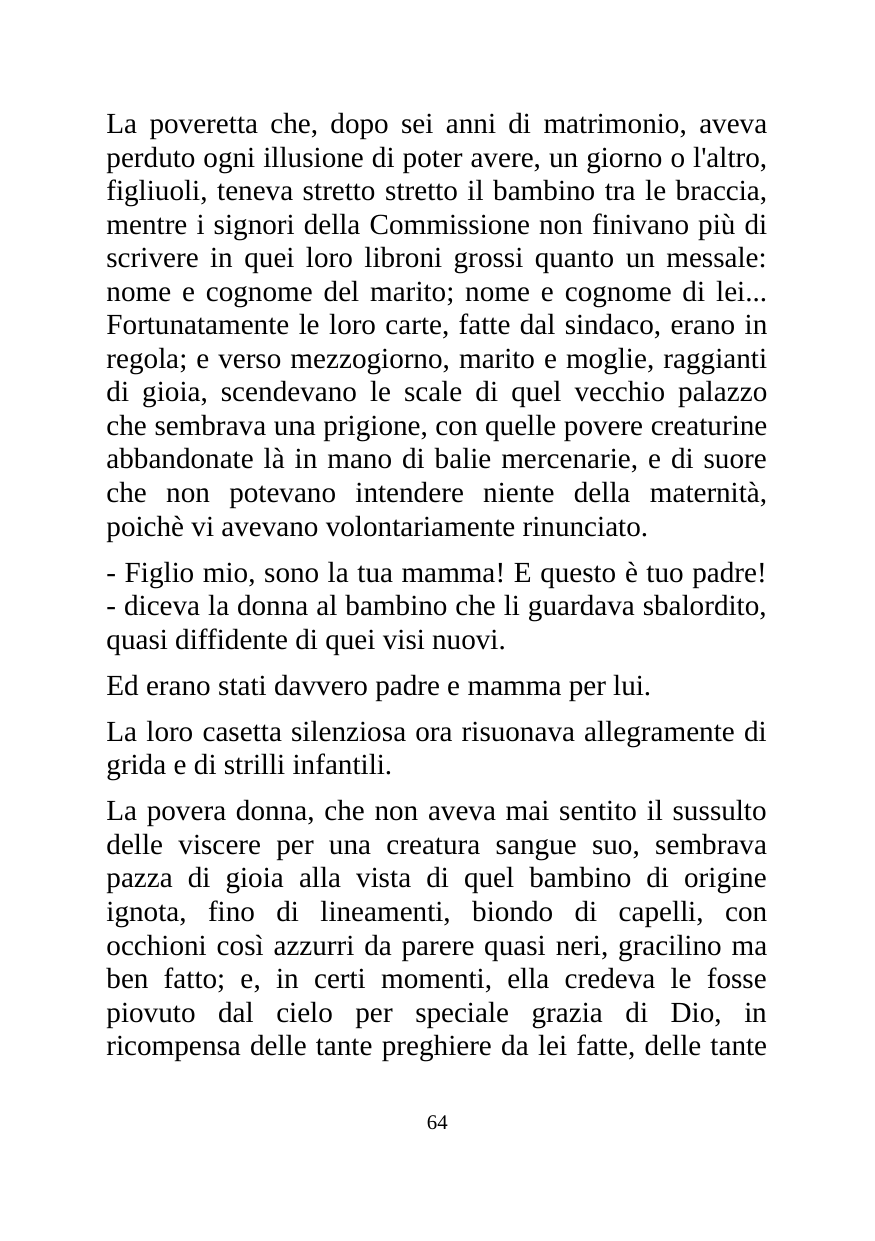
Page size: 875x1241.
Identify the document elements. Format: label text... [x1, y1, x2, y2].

text - Figlio mio, sono la tua mamma! E questo è tuo padre! - diceva la donna al bambino che li guardava sbalordito, quasi diffidente di quei visi nuovi. [106, 555, 768, 655]
text La povera donna, che non aveva mai sentito il sussulto delle viscere per una creatura sangue suo, sembrava pazza di gioia alla vista di quel bambino di origine ignota, fino di lineamenti, biondo di capelli, con occhioni così azzurri da parere quasi neri, gracilino ma ben fatto; e, in certi momenti, ella credeva le fosse piovuto dal cielo per speciale grazia di Dio, in ricompensa delle tante preghiere da lei fatte, delle tante [106, 793, 768, 1062]
text La poveretta che, dopo sei anni di matrimonio, aveva perduto ogni illusione di poter avere, un giorno o l'altro, figliuoli, teneva stretto stretto il bambino tra le braccia, mentre i signori della Commissione non finivano più di scrivere in quei loro libroni grossi quanto un messale: nome e cognome del marito; nome e cognome di lei... Fortunatamente le loro carte, fatte dal sindaco, erano in regola; e verso mezzogiorno, marito e moglie, raggianti di gioia, scendevano le scale di quel vecchio palazzo che sembrava una prigione, con quelle povere creaturine abbandonate là in mano di balie mercenarie, e di suore che non potevano intendere niente della maternità, poichè vi avevano volontariamente rinunciato. [106, 106, 768, 542]
text La loro casetta silenziosa ora risuonava allegramente di grida e di strilli infantili. [106, 714, 768, 781]
text Ed erano stati davvero padre e mamma per lui. [106, 668, 768, 701]
